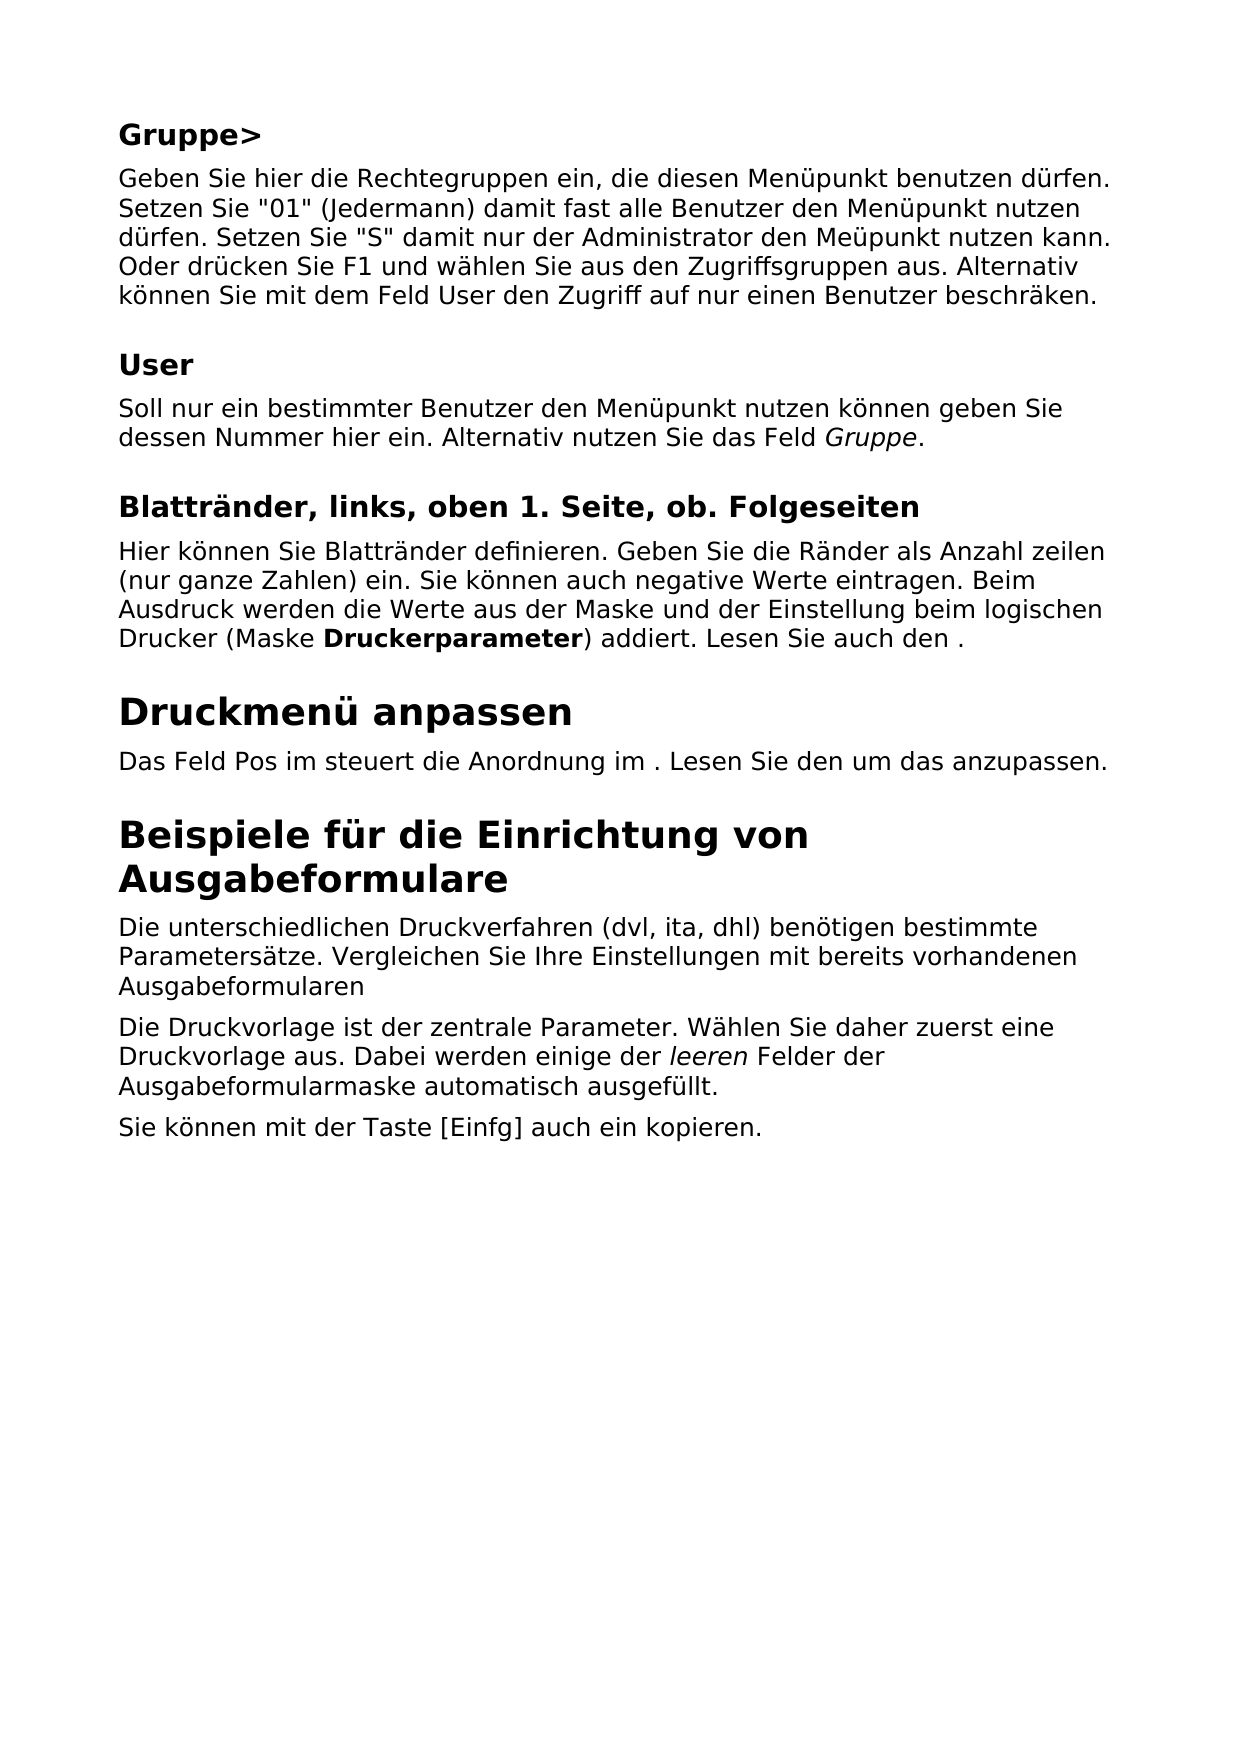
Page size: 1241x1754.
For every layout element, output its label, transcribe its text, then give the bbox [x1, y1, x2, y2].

text Hier können Sie Blattränder definieren. Geben Sie die Ränder als Anzahl zeilen (nur ganze Zahlen) ein. Sie können auch negative Werte eintragen. Beim Ausdruck werden die Werte aus der Maske und der Einstellung beim logischen Drucker (Maske Druckerparameter) addiert. Lesen Sie auch den . [118, 537, 1122, 653]
text Geben Sie hier die Rechtegruppen ein, die diesen Menüpunkt benutzen dürfen. Setzen Sie "01" (Jedermann) damit fast alle Benutzer den Menüpunkt nutzen dürfen. Setzen Sie "S" damit nur der Administrator den Meüpunkt nutzen kann. Oder drücken Sie F1 und wählen Sie aus den Zugriffsgruppen aus. Alternativ können Sie mit dem Feld User den Zugriff auf nur einen Benutzer beschräken. [118, 164, 1122, 310]
subtitle Beispiele für die Einrichtung von Ausgabeformulare [118, 814, 1122, 901]
text Sie können mit der Taste [Einfg] auch ein kopieren. [118, 1113, 1122, 1143]
subtitle User [118, 348, 1122, 382]
text Die Druckvorlage ist der zentrale Parameter. Wählen Sie daher zuerst eine Druckvorlage aus. Dabei werden einige der leeren Felder der Ausgabeformularmaske automatisch ausgefüllt. [118, 1013, 1122, 1101]
text Die unterschiedlichen Druckverfahren (dvl, ita, dhl) benötigen bestimmte Parametersätze. Vergleichen Sie Ihre Einstellungen mit bereits vorhandenen Ausgabeformularen [118, 913, 1122, 1001]
subtitle Gruppe> [118, 118, 1122, 152]
subtitle Druckmenü anpassen [118, 691, 1122, 734]
subtitle Blattränder, links, oben 1. Seite, ob. Folgeseiten [118, 490, 1122, 524]
text Das Feld Pos im steuert die Anordnung im . Lesen Sie den um das anzupassen. [118, 747, 1122, 776]
text Soll nur ein bestimmter Benutzer den Menüpunkt nutzen können geben Sie dessen Nummer hier ein. Alternativ nutzen Sie das Feld Gruppe. [118, 394, 1122, 453]
